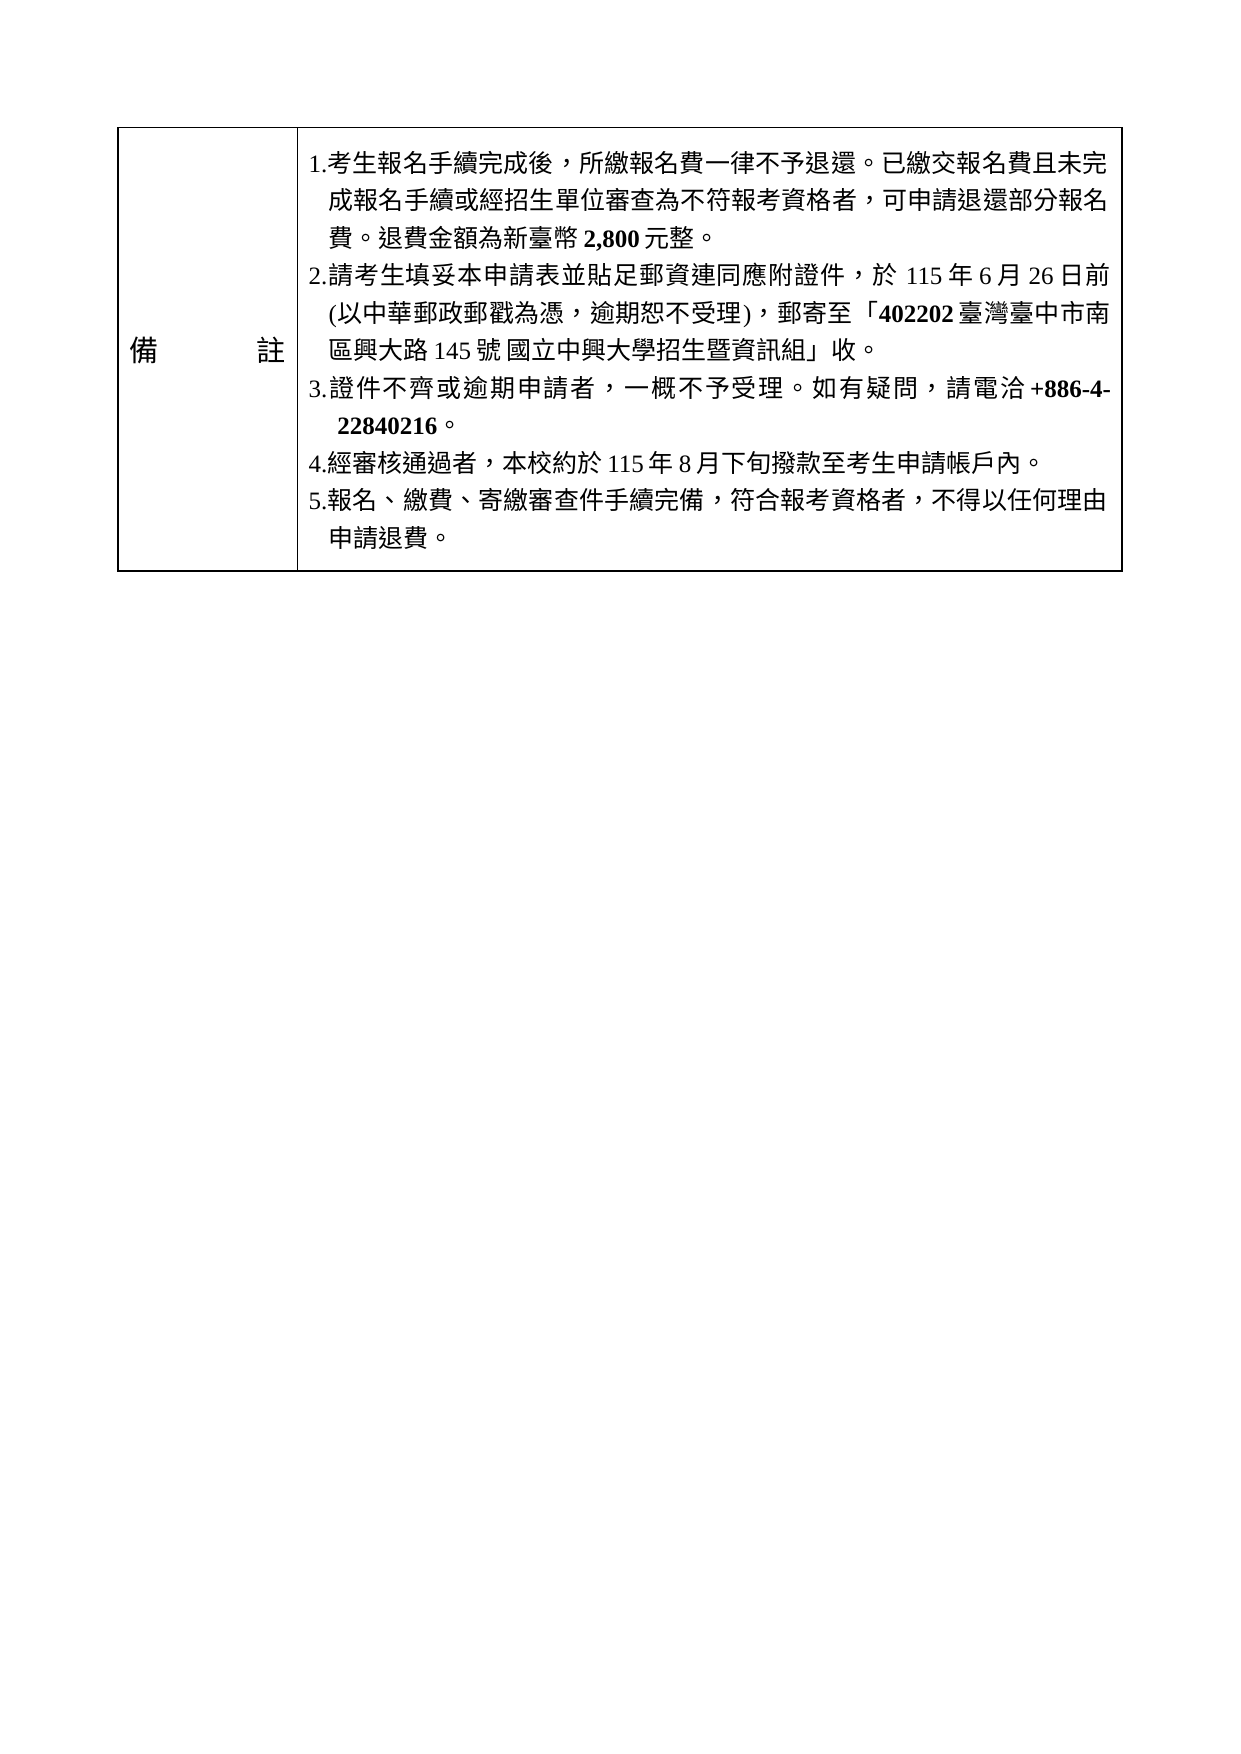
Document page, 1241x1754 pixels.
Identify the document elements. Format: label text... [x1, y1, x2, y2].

table_cell 備註 [119, 128, 297, 569]
table_cell 1.考生報名手續完成後，所繳報名費一律不予退還。已繳交報名費且未完成報名手續或經招生單位審查為不符報考資格者，可申請退還部分報名費。退費金額為新臺幣2,800元整。 2.請考生填妥本申請表並貼足郵資連同應附證件，於115年6月26日前(以中華郵政郵戳為憑，逾期恕不受理)，郵寄至「402202臺灣臺中市南區興大路145號 國立中興大學招生暨資訊組」收。 3.證件不齊或逾期申請者，一概不予受理。如有疑問，請電洽+886-4-22840216。 4.經審核通過者，本校約於115年8月下旬撥款至考生申請帳戶內。 5.報名、繳費、寄繳審查件手續完備，符合報考資格者，不得以任何理由申請退費。 [298, 128, 1121, 569]
